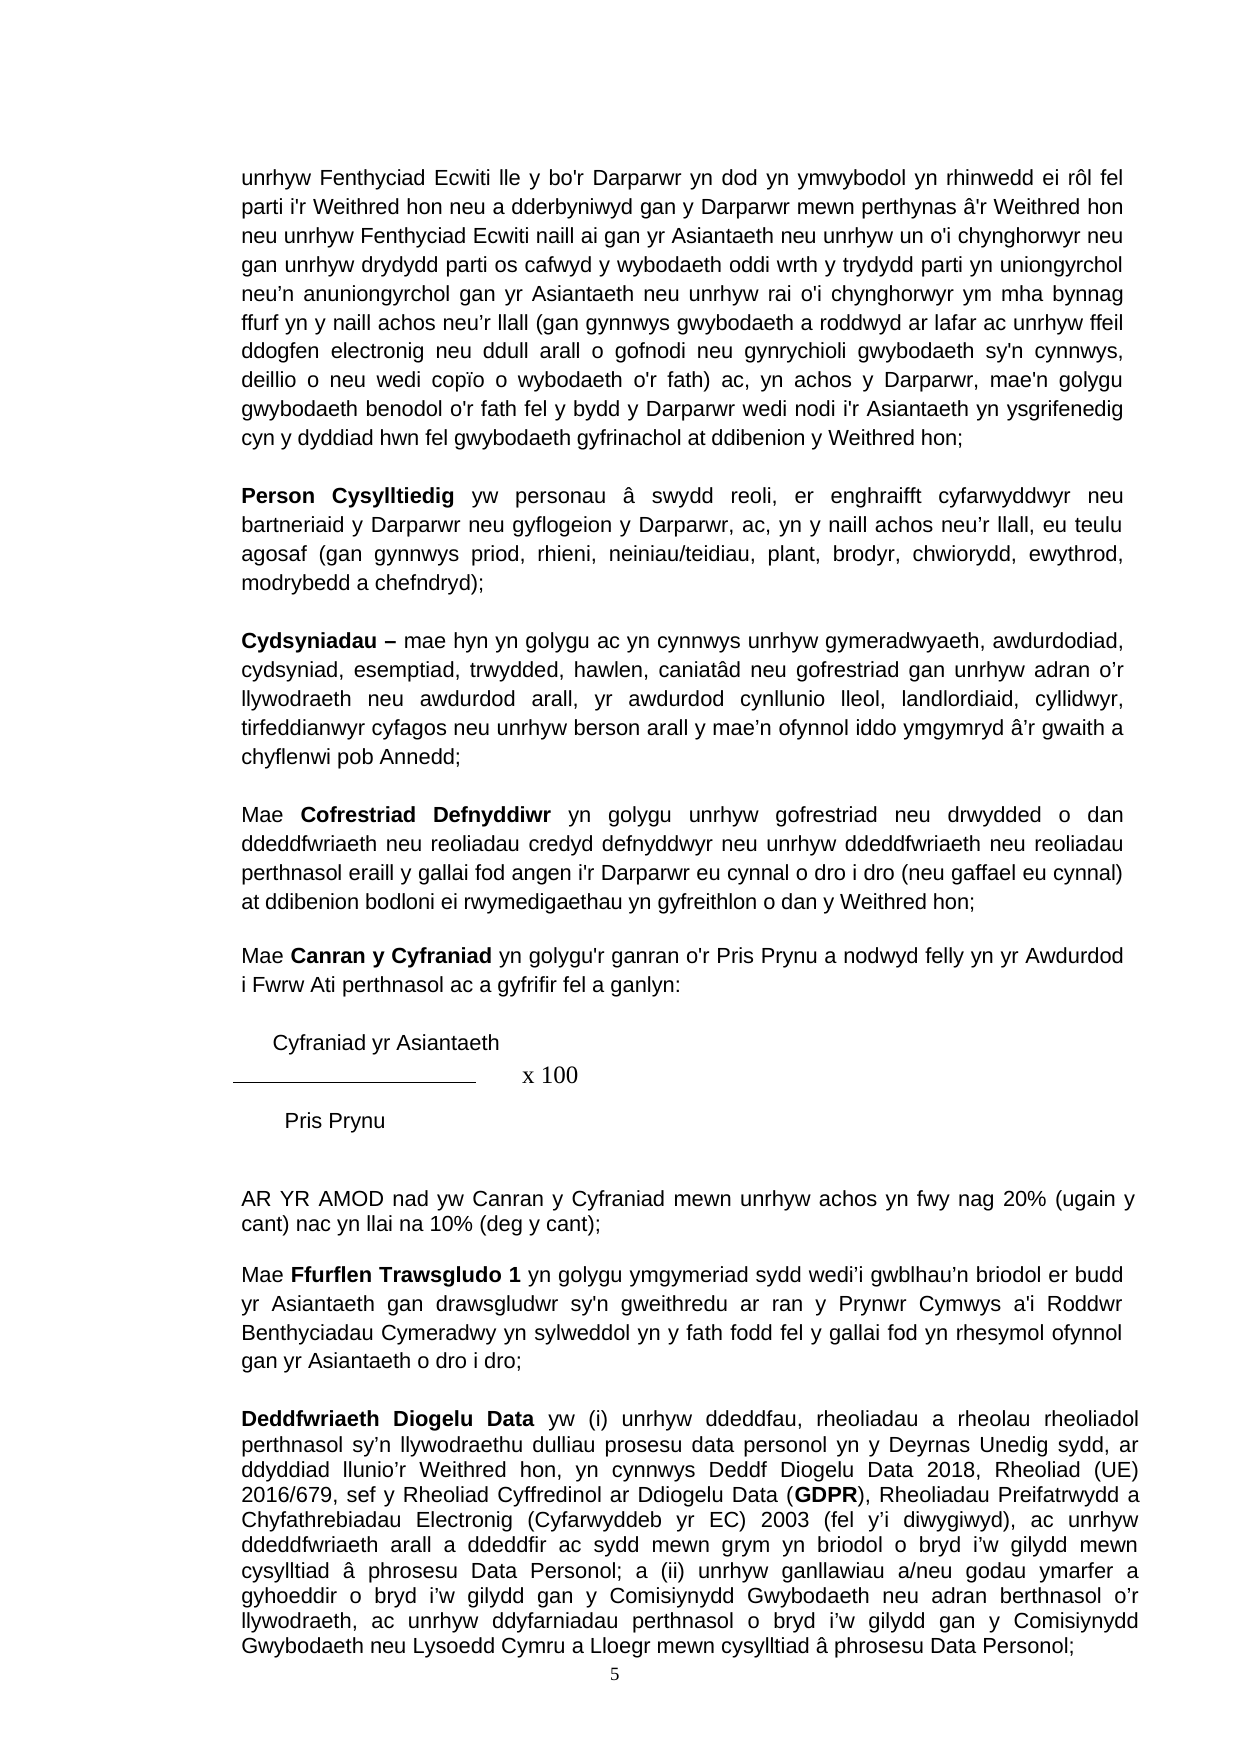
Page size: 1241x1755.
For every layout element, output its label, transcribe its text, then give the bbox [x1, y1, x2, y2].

text AR YR AMOD nad yw Canran y Cyfraniad mewn unrhyw achos yn fwy nag 20% (ugain y cant) nac yn llai na 10% (deg y cant); [241, 1186, 1137, 1236]
text Cyfraniad yr Asiantaeth [206, 1030, 1137, 1106]
text Pris Prynu [206, 1108, 1137, 1133]
text x 100 [522, 1060, 635, 1089]
text Deddfwriaeth Diogelu Data yw (i) unrhyw ddeddfau, rheoliadau a rheolau rheoliadol perthnasol sy’n llywodraethu dulliau prosesu data personol yn y Deyrnas Unedig sydd, ar ddyddiad llunio’r Weithred hon, yn cynnwys Deddf Diogelu Data 2018, Rheoliad (UE) 2016/679, sef y Rheoliad Cyffredinol ar Ddiogelu Data (GDPR), Rheoliadau Preifatrwydd a Chyfathrebiadau Electronig (Cyfarwyddeb yr EC) 2003 (fel y’i diwygiwyd), ac unrhyw ddeddfwriaeth arall a ddeddfir ac sydd mewn grym yn briodol o bryd i’w gilydd mewn cysylltiad â phrosesu Data Personol; a (ii) unrhyw ganllawiau a/neu godau ymarfer a gyhoeddir o bryd i’w gilydd gan y Comisiynydd Gwybodaeth neu adran berthnasol o’r llywodraeth, ac unrhyw ddyfarniadau perthnasol o bryd i’w gilydd gan y Comisiynydd Gwybodaeth neu Lysoedd Cymru a Lloegr mewn cysylltiad â phrosesu Data Personol; [241, 1406, 1140, 1658]
text Cydsyniadau – mae hyn yn golygu ac yn cynnwys unrhyw gymeradwyaeth, awdurdodiad, cydsyniad, esemptiad, trwydded, hawlen, caniatâd neu gofrestriad gan unrhyw adran o’r llywodraeth neu awdurdod arall, yr awdurdod cynllunio lleol, landlordiaid, cyllidwyr, tirfeddianwyr cyfagos neu unrhyw berson arall y mae’n ofynnol iddo ymgymryd â’r gwaith a chyflenwi pob Annedd; [241, 628, 1125, 769]
text Mae Ffurflen Trawsgludo 1 yn golygu ymgymeriad sydd wedi’i gwblhau’n briodol er budd yr Asiantaeth gan drawsgludwr sy'n gweithredu ar ran y Prynwr Cymwys a'i Roddwr Benthyciadau Cymeradwy yn sylweddol yn y fath fodd fel y gallai fod yn rhesymol ofynnol gan yr Asiantaeth o dro i dro; [241, 1261, 1124, 1373]
text unrhyw Fenthyciad Ecwiti lle y bo'r Darparwr yn dod yn ymwybodol yn rhinwedd ei rôl fel parti i'r Weithred hon neu a dderbyniwyd gan y Darparwr mewn perthynas â'r Weithred hon neu unrhyw Fenthyciad Ecwiti naill ai gan yr Asiantaeth neu unrhyw un o'i chynghorwyr neu gan unrhyw drydydd parti os cafwyd y wybodaeth oddi wrth y trydydd parti yn uniongyrchol neu’n anuniongyrchol gan yr Asiantaeth neu unrhyw rai o'i chynghorwyr ym mha bynnag ffurf yn y naill achos neu’r llall (gan gynnwys gwybodaeth a roddwyd ar lafar ac unrhyw ffeil ddogfen electronig neu ddull arall o gofnodi neu gynrychioli gwybodaeth sy'n cynnwys, deillio o neu wedi copïo o wybodaeth o'r fath) ac, yn achos y Darparwr, mae'n golygu gwybodaeth benodol o'r fath fel y bydd y Darparwr wedi nodi i'r Asiantaeth yn ysgrifenedig cyn y dyddiad hwn fel gwybodaeth gyfrinachol at ddibenion y Weithred hon; [241, 164, 1125, 450]
text Person Cysylltiedig yw personau â swydd reoli, er enghraifft cyfarwyddwyr neu bartneriaid y Darparwr neu gyflogeion y Darparwr, ac, yn y naill achos neu’r llall, eu teulu agosaf (gan gynnwys priod, rhieni, neiniau/teidiau, plant, brodyr, chwiorydd, ewythrod, modrybedd a chefndryd); [241, 483, 1125, 595]
text Mae Canran y Cyfraniad yn golygu'r ganran o'r Pris Prynu a nodwyd felly yn yr Awdurdod i Fwrw Ati perthnasol ac a gyfrifir fel a ganlyn: [241, 943, 1125, 997]
text Mae Cofrestriad Defnyddiwr yn golygu unrhyw gofrestriad neu drwydded o dan ddeddfwriaeth neu reoliadau credyd defnyddwyr neu unrhyw ddeddfwriaeth neu reoliadau perthnasol eraill y gallai fod angen i'r Darparwr eu cynnal o dro i dro (neu gaffael eu cynnal) at ddibenion bodloni ei rwymedigaethau yn gyfreithlon o dan y Weithred hon; [241, 802, 1124, 914]
